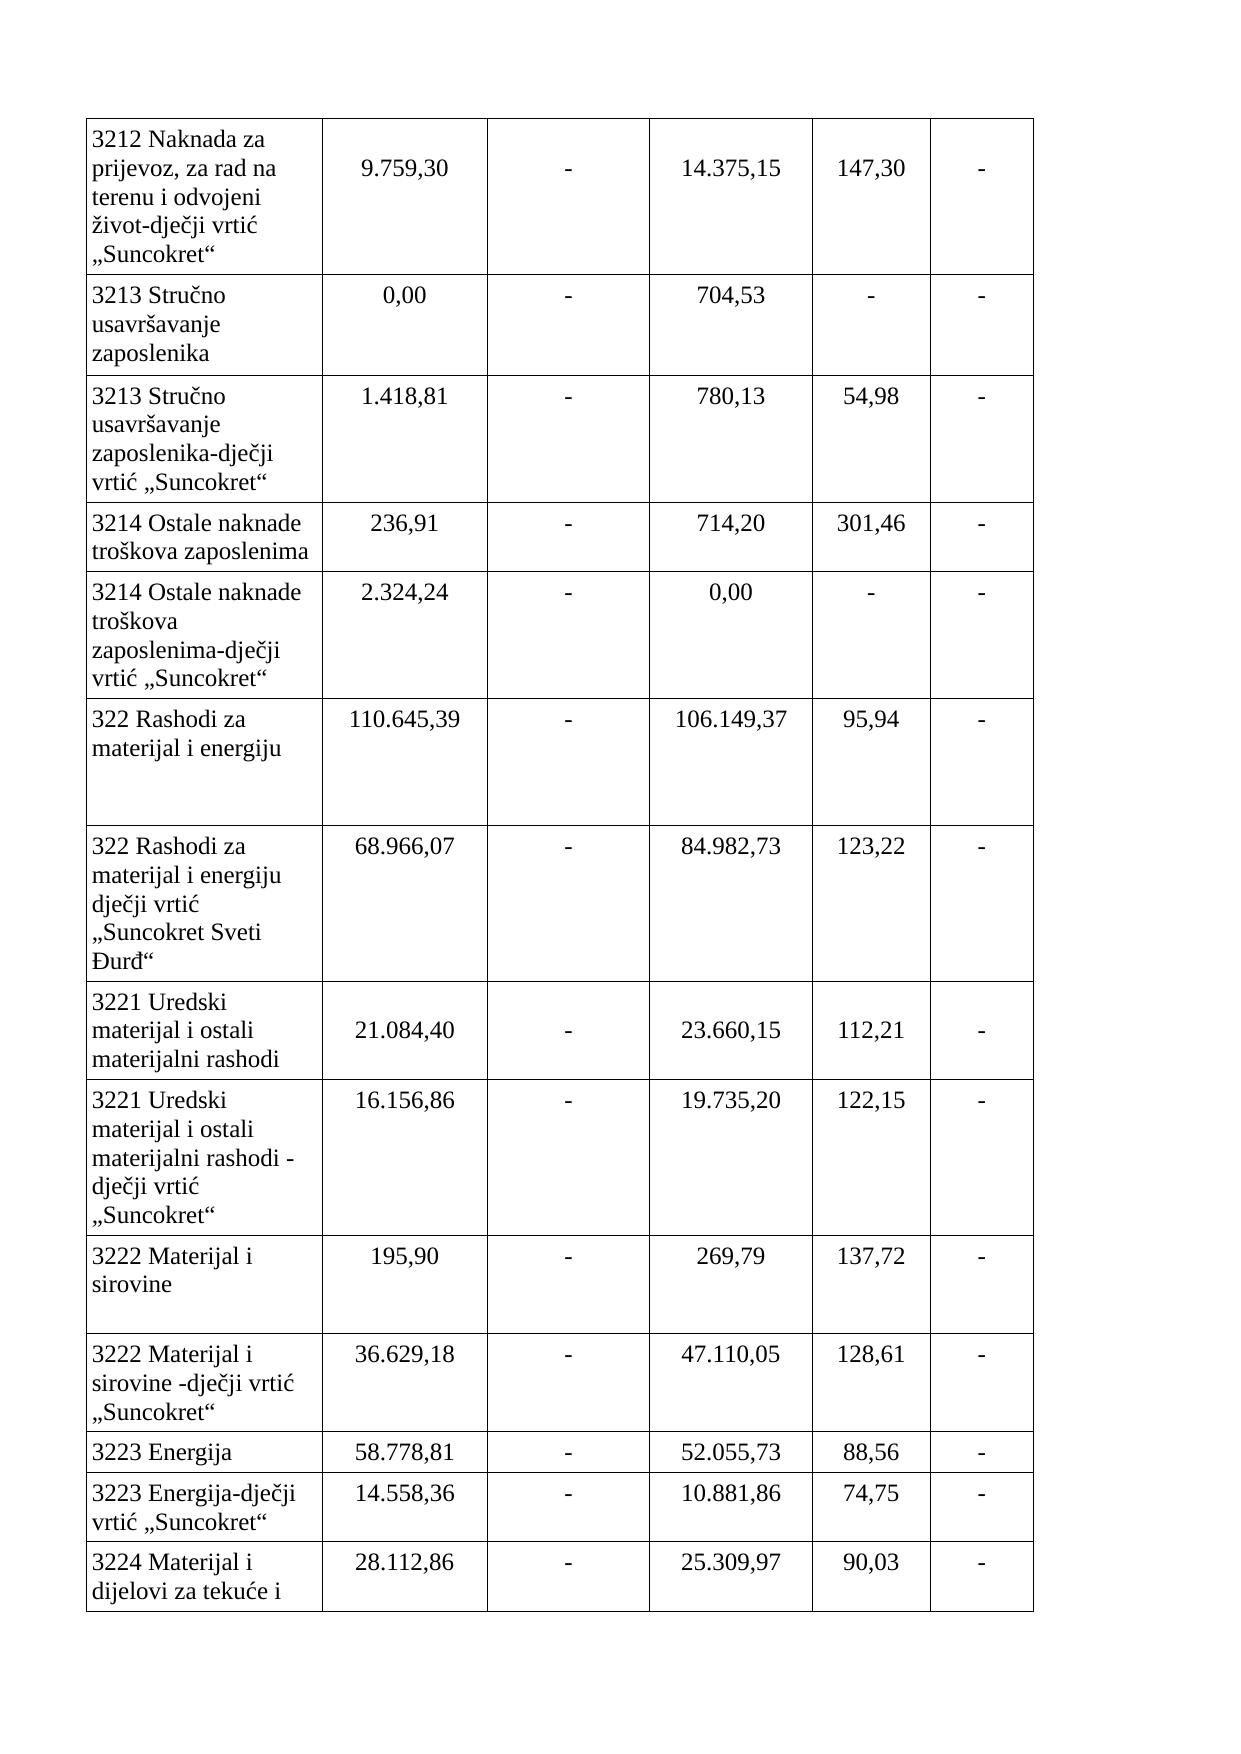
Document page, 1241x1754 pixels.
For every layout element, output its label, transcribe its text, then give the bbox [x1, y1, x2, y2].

table_cell 3223 Energija-dječji vrtić „Suncokret“ [87, 1473, 322, 1541]
table_cell - [931, 376, 1033, 501]
table_cell 10.881,86 [650, 1473, 812, 1541]
table_cell - [813, 275, 930, 374]
table_cell 3213 Stručno usavršavanje zaposlenika [87, 275, 322, 374]
table_cell - [488, 1080, 649, 1234]
table_cell 3214 Ostale naknade troškova zaposlenima-dječji vrtić „Suncokret“ [87, 572, 322, 698]
table_cell 106.149,37 [650, 699, 812, 825]
table_cell 2.324,24 [323, 572, 487, 698]
table_cell - [931, 1236, 1033, 1333]
table_cell - [488, 1334, 649, 1431]
table_cell - [488, 826, 649, 981]
table_cell - [931, 275, 1033, 374]
table_cell - [488, 1542, 649, 1611]
table_cell 322 Rashodi za materijal i energiju dječji vrtić „Suncokret Sveti Đurđ“ [87, 826, 322, 981]
table_cell - [488, 982, 649, 1079]
table_cell 14.558,36 [323, 1473, 487, 1541]
table_cell 74,75 [813, 1473, 930, 1541]
table_cell 36.629,18 [323, 1334, 487, 1431]
table_cell - [931, 1334, 1033, 1431]
table_cell 68.966,07 [323, 826, 487, 981]
table_cell 90,03 [813, 1542, 930, 1611]
table_cell 269,79 [650, 1236, 812, 1333]
table_cell 110.645,39 [323, 699, 487, 825]
table_cell 21.084,40 [323, 982, 487, 1079]
table_cell 28.112,86 [323, 1542, 487, 1611]
table_cell 58.778,81 [323, 1432, 487, 1472]
table_cell 3213 Stručno usavršavanje zaposlenika-dječji vrtić „Suncokret“ [87, 376, 322, 501]
table_cell 1.418,81 [323, 376, 487, 501]
table_cell 3222 Materijal i sirovine [87, 1236, 322, 1333]
table_cell 301,46 [813, 503, 930, 571]
table_cell - [931, 572, 1033, 698]
table_cell - [931, 1080, 1033, 1234]
table_cell 122,15 [813, 1080, 930, 1234]
table_cell 3224 Materijal i dijelovi za tekuće i [87, 1542, 322, 1611]
table_cell - [931, 1542, 1033, 1611]
table_cell 84.982,73 [650, 826, 812, 981]
table_cell - [488, 572, 649, 698]
table_cell 95,94 [813, 699, 930, 825]
table_cell 714,20 [650, 503, 812, 571]
table_cell 3212 Naknada za prijevoz, za rad na terenu i odvojeni život-dječji vrtić „Suncokret“ [87, 119, 322, 274]
table_cell - [488, 699, 649, 825]
table_cell 52.055,73 [650, 1432, 812, 1472]
table_cell 16.156,86 [323, 1080, 487, 1234]
table_cell 3221 Uredski materijal i ostali materijalni rashodi -dječji vrtić „Suncokret“ [87, 1080, 322, 1234]
table_cell 195,90 [323, 1236, 487, 1333]
table_cell 25.309,97 [650, 1542, 812, 1611]
table_cell - [931, 699, 1033, 825]
table_cell 88,56 [813, 1432, 930, 1472]
table_cell 3221 Uredski materijal i ostali materijalni rashodi [87, 982, 322, 1079]
table_cell 128,61 [813, 1334, 930, 1431]
table_cell - [931, 826, 1033, 981]
table_cell 236,91 [323, 503, 487, 571]
table_cell 322 Rashodi za materijal i energiju [87, 699, 322, 825]
table_cell - [931, 982, 1033, 1079]
table_cell - [931, 1432, 1033, 1472]
table_cell 3223 Energija [87, 1432, 322, 1472]
table_cell 9.759,30 [323, 119, 487, 274]
table_cell - [488, 1432, 649, 1472]
table_cell - [488, 1473, 649, 1541]
table_cell 14.375,15 [650, 119, 812, 274]
table_cell 112,21 [813, 982, 930, 1079]
table_cell 123,22 [813, 826, 930, 981]
table_cell 147,30 [813, 119, 930, 274]
table_cell 780,13 [650, 376, 812, 501]
table_cell 0,00 [323, 275, 487, 374]
table_cell - [931, 119, 1033, 274]
table_cell 47.110,05 [650, 1334, 812, 1431]
table_cell - [931, 1473, 1033, 1541]
table_cell - [488, 1236, 649, 1333]
table_cell - [488, 376, 649, 501]
table_cell - [488, 119, 649, 274]
table_cell 704,53 [650, 275, 812, 374]
table_cell 137,72 [813, 1236, 930, 1333]
table_cell 3214 Ostale naknade troškova zaposlenima [87, 503, 322, 571]
table_cell - [813, 572, 930, 698]
table_cell - [931, 503, 1033, 571]
table_cell 0,00 [650, 572, 812, 698]
table_cell 54,98 [813, 376, 930, 501]
table_cell - [488, 275, 649, 374]
table_cell 3222 Materijal i sirovine -dječji vrtić „Suncokret“ [87, 1334, 322, 1431]
table_cell 19.735,20 [650, 1080, 812, 1234]
table_cell 23.660,15 [650, 982, 812, 1079]
table_cell - [488, 503, 649, 571]
